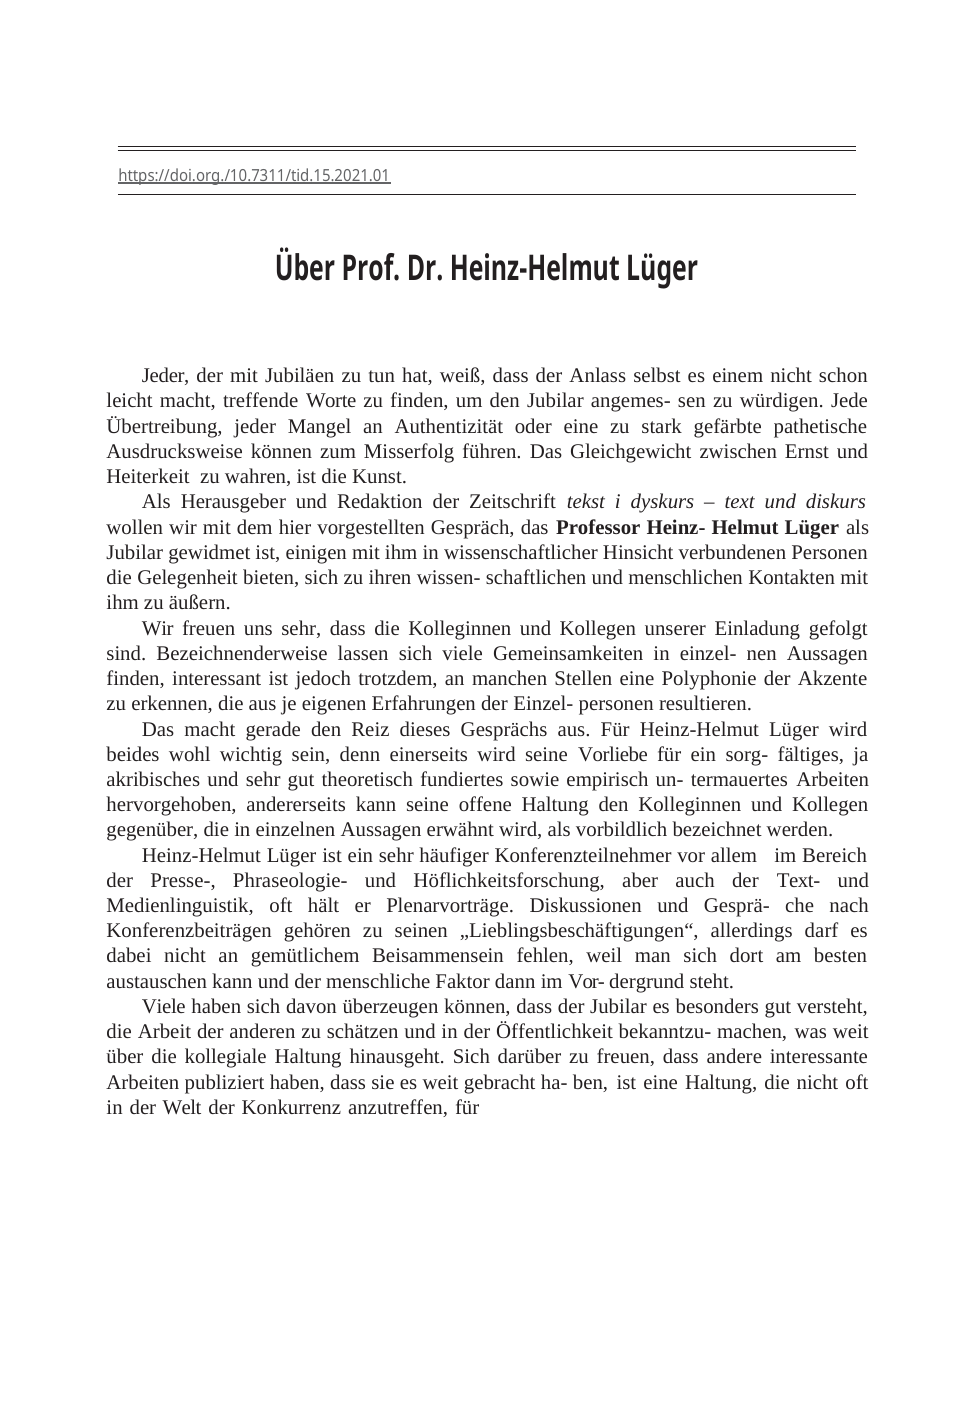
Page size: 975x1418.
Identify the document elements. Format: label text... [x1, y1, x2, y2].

text Heinz-Helmut Lüger ist ein sehr häufiger Konferenzteilnehmer vor allem im Bereich der Presse-, Phraseologie- und Höflichkeitsforschung, aber auch der Text- und Medienlinguistik, oft hält er Plenarvorträge. Diskussionen und Gesprä- che nach Konferenzbeiträgen gehören zu seinen „Lieblingsbeschäftigungen“, allerdings darf es dabei nicht an gemütlichem Beisammensein fehlen, weil man sich dort am besten austauschen kann und der menschliche Faktor dann im Vor- dergrund steht. [106, 843, 869, 993]
text Wir freuen uns sehr, dass die Kolleginnen und Kollegen unserer Einladung gefolgt sind. Bezeichnenderweise lassen sich viele Gemeinsamkeiten in einzel- nen Aussagen finden, interessant ist jedoch trotzdem, an manchen Stellen eine Polyphonie der Akzente zu erkennen, die aus je eigenen Erfahrungen der Einzel- personen resultieren. [106, 616, 869, 715]
text Das macht gerade den Reiz dieses Gesprächs aus. Für Heinz-Helmut Lüger wird beides wohl wichtig sein, denn einerseits wird seine Vorliebe für ein sorg- fältiges, ja akribisches und sehr gut theoretisch fundiertes sowie empirisch un- termauertes Arbeiten hervorgehoben, andererseits kann seine offene Haltung den Kolleginnen und Kollegen gegenüber, die in einzelnen Aussagen erwähnt wird, als vorbildlich bezeichnet werden. [106, 716, 869, 841]
subtitle Über Prof. Dr. Heinz-Helmut Lüger [274, 243, 869, 291]
text Viele haben sich davon überzeugen können, dass der Jubilar es besonders gut versteht, die Arbeit der anderen zu schätzen und in der Öffentlichkeit bekanntzu- machen, was weit über die kollegiale Haltung hinausgeht. Sich darüber zu freuen, dass andere interessante Arbeiten publiziert haben, dass sie es weit gebracht ha- ben, ist eine Haltung, die nicht oft in der Welt der Konkurrenz anzutreffen, für [106, 994, 869, 1119]
text Jeder, der mit Jubiläen zu tun hat, weiß, dass der Anlass selbst es einem nicht schon leicht macht, treffende Worte zu finden, um den Jubilar angemes- sen zu würdigen. Jede Übertreibung, jeder Mangel an Authentizität oder eine zu stark gefärbte pathetische Ausdrucksweise können zum Misserfolg führen. Das Gleichgewicht zwischen Ernst und Heiterkeit zu wahren, ist die Kunst. [106, 363, 869, 488]
text https://doi.org./10.7311/tid.15.2021.01 [118, 163, 869, 186]
text Als Herausgeber und Redaktion der Zeitschrift tekst i dyskurs – text und diskurs wollen wir mit dem hier vorgestellten Gespräch, das Professor Heinz- Helmut Lüger als Jubilar gewidmet ist, einigen mit ihm in wissenschaftlicher Hinsicht verbundenen Personen die Gelegenheit bieten, sich zu ihren wissen- schaftlichen und menschlichen Kontakten mit ihm zu äußern. [106, 489, 869, 614]
